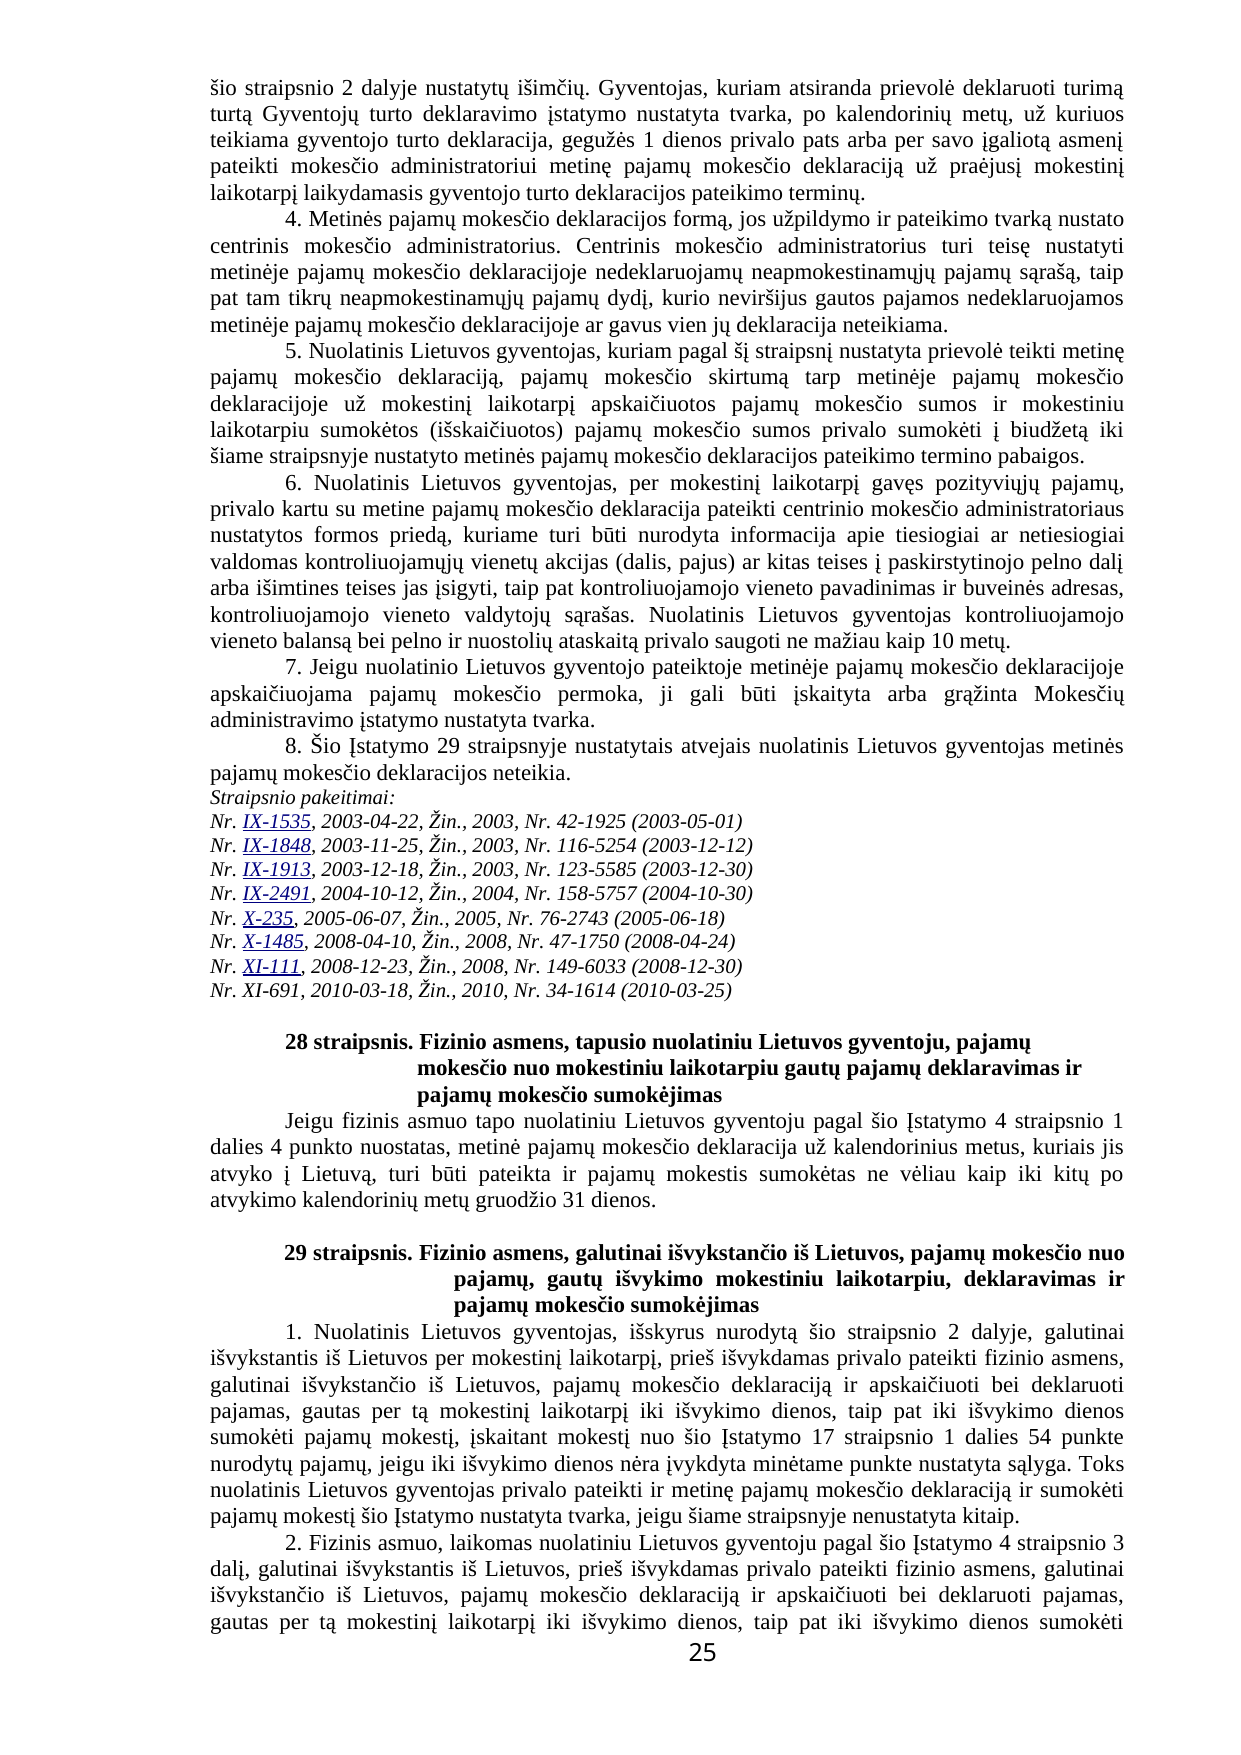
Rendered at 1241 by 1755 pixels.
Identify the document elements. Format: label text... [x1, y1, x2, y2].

text 2. Fizinis asmuo, laikomas nuolatiniu Lietuvos gyventoju pagal šio Įstatymo 4 straipsnio 3 dalį, galutinai išvykstantis iš Lietuvos, prieš išvykdamas privalo pateikti fizinio asmens, galutinai išvykstančio iš Lietuvos, pajamų mokesčio deklaraciją ir apskaičiuoti bei deklaruoti pajamas, gautas per tą mokestinį laikotarpį iki išvykimo dienos, taip pat iki išvykimo dienos sumokėti [210, 1529, 1126, 1634]
text 7. Jeigu nuolatinio Lietuvos gyventojo pateiktoje metinėje pajamų mokesčio deklaracijoje apskaičiuojama pajamų mokesčio permoka, ji gali būti įskaityta arba grąžinta Mokesčių administravimo įstatymo nustatyta tvarka. [210, 653, 1126, 732]
text Nr. XI-111, 2008-12-23, Žin., 2008, Nr. 149-6033 (2008-12-30) [210, 953, 1126, 978]
text Nr. IX-2491, 2004-10-12, Žin., 2004, Nr. 158-5757 (2004-10-30) [210, 881, 1126, 905]
text Nr. XI-691, 2010-03-18, Žin., 2010, Nr. 34-1614 (2010-03-25) [210, 978, 1120, 1002]
text Jeigu fizinis asmuo tapo nuolatiniu Lietuvos gyventoju pagal šio Įstatymo 4 straipsnio 1 dalies 4 punkto nuostatas, metinė pajamų mokesčio deklaracija už kalendorinius metus, kuriais jis atvyko į Lietuvą, turi būti pateikta ir pajamų mokestis sumokėtas ne vėliau kaip iki kitų po atvykimo kalendorinių metų gruodžio 31 dienos. [210, 1107, 1126, 1212]
text šio straipsnio 2 dalyje nustatytų išimčių. Gyventojas, kuriam atsiranda prievolė deklaruoti turimą turtą Gyventojų turto deklaravimo įstatymo nustatyta tvarka, po kalendorinių metų, už kuriuos teikiama gyventojo turto deklaracija, gegužės 1 dienos privalo pats arba per savo įgaliotą asmenį pateikti mokesčio administratoriui metinę pajamų mokesčio deklaraciją už praėjusį mokestinį laikotarpį laikydamasis gyventojo turto deklaracijos pateikimo terminų. [210, 73, 1126, 205]
text 8. Šio Įstatymo 29 straipsnyje nustatytais atvejais nuolatinis Lietuvos gyventojas metinės pajamų mokesčio deklaracijos neteikia. [210, 732, 1126, 785]
text Nr. IX-1535, 2003-04-22, Žin., 2003, Nr. 42-1925 (2003-05-01) [210, 809, 1126, 833]
text Nr. X-235, 2005-06-07, Žin., 2005, Nr. 76-2743 (2005-06-18) [210, 905, 1126, 929]
text 1. Nuolatinis Lietuvos gyventojas, išskyrus nurodytą šio straipsnio 2 dalyje, galutinai išvykstantis iš Lietuvos per mokestinį laikotarpį, prieš išvykdamas privalo pateikti fizinio asmens, galutinai išvykstančio iš Lietuvos, pajamų mokesčio deklaraciją ir apskaičiuoti bei deklaruoti pajamas, gautas per tą mokestinį laikotarpį iki išvykimo dienos, taip pat iki išvykimo dienos sumokėti pajamų mokestį, įskaitant mokestį nuo šio Įstatymo 17 straipsnio 1 dalies 54 punkte nurodytų pajamų, jeigu iki išvykimo dienos nėra įvykdyta minėtame punkte nustatyta sąlyga. Toks nuolatinis Lietuvos gyventojas privalo pateikti ir metinę pajamų mokesčio deklaraciją ir sumokėti pajamų mokestį šio Įstatymo nustatyta tvarka, jeigu šiame straipsnyje nenustatyta kitaip. [210, 1318, 1126, 1529]
text Nr. IX-1848, 2003-11-25, Žin., 2003, Nr. 116-5254 (2003-12-12) [210, 833, 1126, 857]
text Nr. X-1485, 2008-04-10, Žin., 2008, Nr. 47-1750 (2008-04-24) [210, 929, 1126, 953]
text 29 straipsnis. Fizinio asmens, galutinai išvykstančio iš Lietuvos, pajamų mokesčio nuo pajamų, gautų išvykimo mokestiniu laikotarpiu, deklaravimas ir pajamų mokesčio sumokėjimas [284, 1239, 1126, 1318]
text pajamų mokesčio sumokėjimas [417, 1081, 1126, 1107]
text 5. Nuolatinis Lietuvos gyventojas, kuriam pagal šį straipsnį nustatyta prievolė teikti metinę pajamų mokesčio deklaraciją, pajamų mokesčio skirtumą tarp metinėje pajamų mokesčio deklaracijoje už mokestinį laikotarpį apskaičiuotos pajamų mokesčio sumos ir mokestiniu laikotarpiu sumokėtos (išskaičiuotos) pajamų mokesčio sumos privalo sumokėti į biudžetą iki šiame straipsnyje nustatyto metinės pajamų mokesčio deklaracijos pateikimo termino pabaigos. [210, 337, 1126, 469]
text 6. Nuolatinis Lietuvos gyventojas, per mokestinį laikotarpį gavęs pozityviųjų pajamų, privalo kartu su metine pajamų mokesčio deklaracija pateikti centrinio mokesčio administratoriaus nustatytos formos priedą, kuriame turi būti nurodyta informacija apie tiesiogiai ar netiesiogiai valdomas kontroliuojamųjų vienetų akcijas (dalis, pajus) ar kitas teises į paskirstytinojo pelno dalį arba išimtines teises jas įsigyti, taip pat kontroliuojamojo vieneto pavadinimas ir buveinės adresas, kontroliuojamojo vieneto valdytojų sąrašas. Nuolatinis Lietuvos gyventojas kontroliuojamojo vieneto balansą bei pelno ir nuostolių ataskaitą privalo saugoti ne mažiau kaip 10 metų. [210, 469, 1126, 653]
text Nr. IX-1913, 2003-12-18, Žin., 2003, Nr. 123-5585 (2003-12-30) [210, 857, 1126, 881]
text 4. Metinės pajamų mokesčio deklaracijos formą, jos užpildymo ir pateikimo tvarką nustato centrinis mokesčio administratorius. Centrinis mokesčio administratorius turi teisę nustatyti metinėje pajamų mokesčio deklaracijoje nedeklaruojamų neapmokestinamųjų pajamų sąrašą, taip pat tam tikrų neapmokestinamųjų pajamų dydį, kurio neviršijus gautos pajamos nedeklaruojamos metinėje pajamų mokesčio deklaracijoje ar gavus vien jų deklaracija neteikiama. [210, 205, 1126, 337]
text mokesčio nuo mokestiniu laikotarpiu gautų pajamų deklaravimas ir [417, 1054, 1126, 1081]
text 28 straipsnis. Fizinio asmens, tapusio nuolatiniu Lietuvos gyventoju, pajamų [285, 1028, 1126, 1054]
text Straipsnio pakeitimai: [210, 785, 1126, 809]
